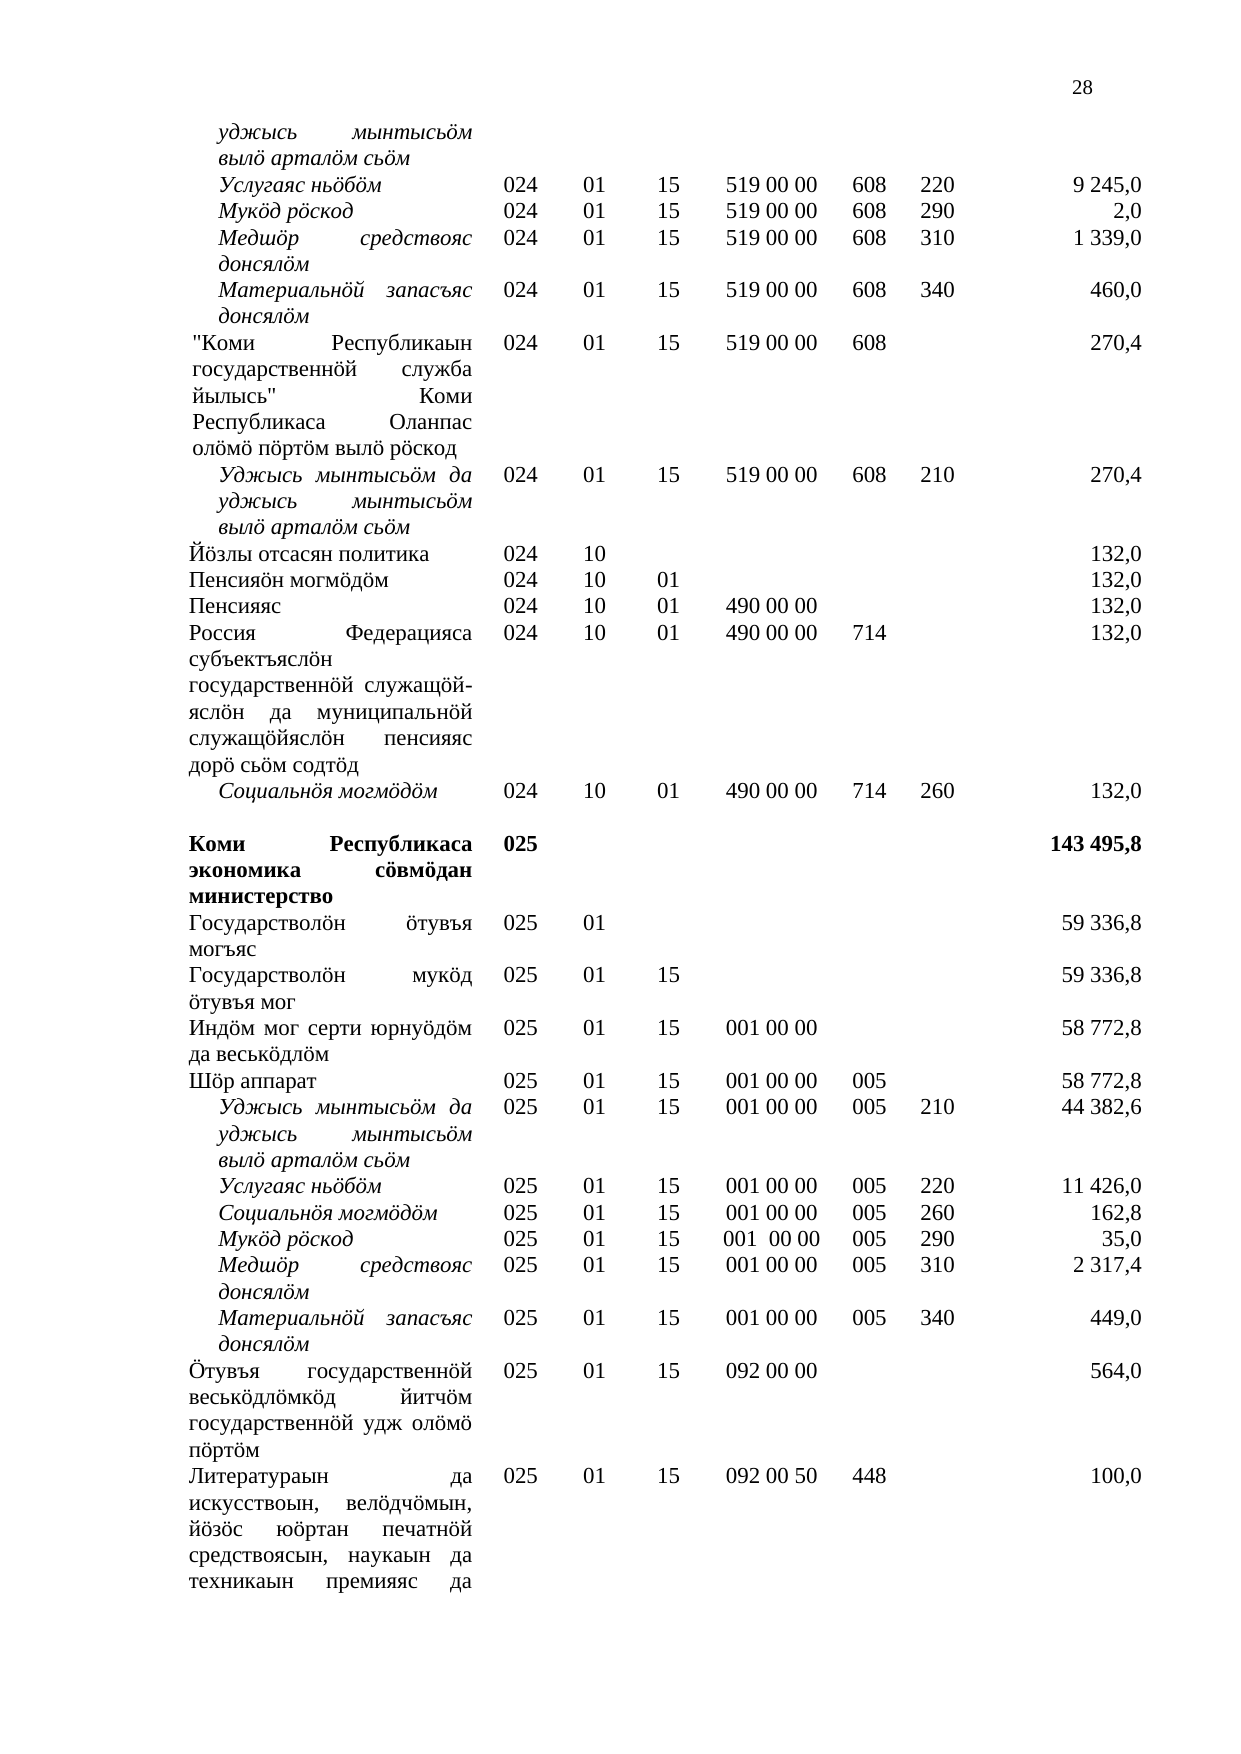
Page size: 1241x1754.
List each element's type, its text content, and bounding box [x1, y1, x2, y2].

table_cell 15 [631, 224, 705, 276]
table_cell 490 00 00 [705, 619, 838, 777]
table_cell [838, 1357, 900, 1462]
table_cell 310 [900, 224, 974, 276]
table_cell 210 [900, 1093, 974, 1172]
table_cell [838, 803, 900, 830]
table_cell 01 [558, 197, 631, 223]
table_cell [838, 540, 900, 566]
table_cell 01 [558, 461, 631, 540]
table_cell 132,0 [974, 593, 1153, 619]
table_cell Медшöр средствояс донсялöм [177, 1251, 483, 1304]
table_cell 519 00 00 [705, 461, 838, 540]
table_cell 15 [631, 1014, 705, 1067]
table_cell 340 [900, 276, 974, 329]
table_cell [838, 830, 900, 909]
table_cell 025 [484, 1357, 557, 1462]
table_cell Государстволöн öтувъя могъяс [177, 909, 483, 961]
table_cell 15 [631, 1304, 705, 1357]
table_cell 024 [484, 276, 557, 329]
table_cell 15 [631, 276, 705, 329]
table_cell 448 [838, 1462, 900, 1594]
table_cell [974, 803, 1153, 830]
table_cell 01 [558, 171, 631, 197]
table_cell 290 [900, 1225, 974, 1251]
table_cell 58 772,8 [974, 1067, 1153, 1093]
table_cell 001 00 00 [705, 1225, 838, 1251]
table_cell 132,0 [974, 566, 1153, 592]
table_cell 270,4 [974, 329, 1153, 461]
table_cell 15 [631, 1172, 705, 1199]
table_cell 025 [484, 1304, 557, 1357]
table_cell 025 [484, 909, 557, 961]
table_cell [705, 118, 838, 171]
table_cell [900, 619, 974, 777]
table_cell 01 [558, 1357, 631, 1462]
table_cell [900, 540, 974, 566]
table_cell 9 245,0 [974, 171, 1153, 197]
table_cell 001 00 00 [705, 1014, 838, 1067]
table_cell 005 [838, 1304, 900, 1357]
table_cell [838, 909, 900, 961]
table_cell 001 00 00 [705, 1067, 838, 1093]
table_cell 714 [838, 619, 900, 777]
table_cell 01 [558, 1093, 631, 1172]
table_cell [631, 540, 705, 566]
table_cell 001 00 00 [705, 1093, 838, 1172]
table_cell "Коми Республикаын государственнöй служба йылысь" Коми Республикаса Оланпас олöмö пöртöм вылö рöскод [177, 329, 483, 461]
table_cell 15 [631, 1462, 705, 1594]
table_cell [705, 909, 838, 961]
table_cell 005 [838, 1172, 900, 1199]
table_cell [838, 118, 900, 171]
table_cell 01 [558, 961, 631, 1014]
table_cell 519 00 00 [705, 197, 838, 223]
table_cell 005 [838, 1067, 900, 1093]
table_cell [558, 830, 631, 909]
table_cell Уджысь мынтысьöм да уджысь мынтысьöм вылö арталöм сьöм [177, 1093, 483, 1172]
table_cell 01 [558, 909, 631, 961]
table_cell 270,4 [974, 461, 1153, 540]
table_cell 005 [838, 1225, 900, 1251]
table_cell 100,0 [974, 1462, 1153, 1594]
table_cell [177, 803, 483, 830]
table_cell 10 [558, 777, 631, 803]
table_cell 025 [484, 830, 557, 909]
table_cell 01 [631, 619, 705, 777]
table_cell 024 [484, 593, 557, 619]
table_cell 1 339,0 [974, 224, 1153, 276]
table_cell 210 [900, 461, 974, 540]
table_cell 15 [631, 1199, 705, 1225]
table_cell 15 [631, 1067, 705, 1093]
table_cell 519 00 00 [705, 276, 838, 329]
table_cell [900, 1357, 974, 1462]
table_cell 024 [484, 461, 557, 540]
table_cell Шöр аппарат [177, 1067, 483, 1093]
table_cell 025 [484, 1225, 557, 1251]
table_cell 608 [838, 461, 900, 540]
table_cell 025 [484, 1251, 557, 1304]
table_cell 15 [631, 461, 705, 540]
table_cell 608 [838, 197, 900, 223]
table_cell 519 00 00 [705, 329, 838, 461]
table_cell 092 00 50 [705, 1462, 838, 1594]
table_cell Материальнöй запасъяс донсялöм [177, 276, 483, 329]
table_cell 460,0 [974, 276, 1153, 329]
table_cell Социальнöя могмöдöм [177, 1199, 483, 1225]
table_cell Индöм мог серти юрнуöдöм да веськöдлöм [177, 1014, 483, 1067]
table_cell 310 [900, 1251, 974, 1304]
table_cell 15 [631, 961, 705, 1014]
table_cell 2 317,4 [974, 1251, 1153, 1304]
table_cell Россия Федерацияса субъектъяслöн государственнöй служащöй­ясл­öн да муниципаль­нöй служа­щöй­яслöн пенсияяс дорö сьöм содтöд [177, 619, 483, 777]
table_cell [484, 803, 557, 830]
table_cell Литератураын да искусствоын, велöдчöмын, йöзöс юöртан печатнöй средствоясын, наукаын да техникаын премияяс да [177, 1462, 483, 1594]
table_cell [900, 1067, 974, 1093]
table_cell [705, 830, 838, 909]
table_cell 01 [558, 1304, 631, 1357]
table_cell 519 00 00 [705, 224, 838, 276]
table_cell 01 [558, 1199, 631, 1225]
table_cell 290 [900, 197, 974, 223]
table_cell 220 [900, 1172, 974, 1199]
table_cell 15 [631, 1093, 705, 1172]
table_cell 024 [484, 197, 557, 223]
table_cell 025 [484, 1172, 557, 1199]
table_cell 01 [631, 593, 705, 619]
table_cell 005 [838, 1093, 900, 1172]
table_cell 608 [838, 329, 900, 461]
table_cell 10 [558, 540, 631, 566]
table_cell 58 772,8 [974, 1014, 1153, 1067]
table_cell [631, 118, 705, 171]
table_cell Государстволöн мукöд öтувъя мог [177, 961, 483, 1014]
table_cell 024 [484, 619, 557, 777]
table_cell 001 00 00 [705, 1199, 838, 1225]
table_cell Мукöд рöскод [177, 1225, 483, 1251]
table_cell 01 [558, 276, 631, 329]
table_cell [838, 961, 900, 1014]
table_cell 10 [558, 593, 631, 619]
table_cell Öтувъя государственнöй веськöдлöмкöд йитчöм государственнöй удж олöмö пöртöм [177, 1357, 483, 1462]
table_cell [900, 909, 974, 961]
table_cell Медшöр средствояс донсялöм [177, 224, 483, 276]
table_cell 001 00 00 [705, 1304, 838, 1357]
table_cell Пенсияöн могмöдöм [177, 566, 483, 592]
table_cell [838, 1014, 900, 1067]
table_cell 132,0 [974, 777, 1153, 803]
table_cell Услугаяс ньöбöм [177, 171, 483, 197]
table_cell [838, 593, 900, 619]
table_cell 092 00 00 [705, 1357, 838, 1462]
table_cell [838, 566, 900, 592]
table_cell [484, 118, 557, 171]
table_cell 35,0 [974, 1225, 1153, 1251]
table_cell 001 00 00 [705, 1251, 838, 1304]
table_cell 025 [484, 1199, 557, 1225]
table_cell 220 [900, 171, 974, 197]
table_cell [900, 961, 974, 1014]
table_cell 132,0 [974, 540, 1153, 566]
table_cell 15 [631, 1251, 705, 1304]
table_cell 01 [558, 1251, 631, 1304]
table_cell [900, 566, 974, 592]
table_cell [558, 118, 631, 171]
table_cell [900, 830, 974, 909]
table_cell 260 [900, 777, 974, 803]
table_cell 15 [631, 1357, 705, 1462]
table_cell 10 [558, 566, 631, 592]
table_cell 025 [484, 1014, 557, 1067]
table_cell [705, 540, 838, 566]
table_cell Коми Республикаса экономика сöвмöдан министерство [177, 830, 483, 909]
table_cell 024 [484, 329, 557, 461]
table_cell 608 [838, 276, 900, 329]
table_cell Пенсияяс [177, 593, 483, 619]
table_cell [705, 566, 838, 592]
table_cell 025 [484, 1067, 557, 1093]
table_cell 143 495,8 [974, 830, 1153, 909]
table_cell [900, 1014, 974, 1067]
table_cell 001 00 00 [705, 1172, 838, 1199]
table_cell [900, 118, 974, 171]
table_cell [900, 1462, 974, 1594]
table_cell 132,0 [974, 619, 1153, 777]
table_cell 490 00 00 [705, 593, 838, 619]
table_cell 608 [838, 171, 900, 197]
table_cell [900, 329, 974, 461]
table_cell 260 [900, 1199, 974, 1225]
table_cell 005 [838, 1251, 900, 1304]
table_cell [631, 909, 705, 961]
table_cell [705, 961, 838, 1014]
table_cell 01 [558, 1225, 631, 1251]
table_cell 025 [484, 1093, 557, 1172]
table_cell 608 [838, 224, 900, 276]
table_cell 01 [558, 1014, 631, 1067]
table_cell 564,0 [974, 1357, 1153, 1462]
table_cell 10 [558, 619, 631, 777]
table_cell [974, 118, 1153, 171]
table_cell уджысь мынтысьöм вылö арталöм сьöм [177, 118, 483, 171]
table_cell Материальнöй запасъяс донсялöм [177, 1304, 483, 1357]
table_cell 490 00 00 [705, 777, 838, 803]
table_cell 024 [484, 566, 557, 592]
table_cell [900, 803, 974, 830]
table_cell 005 [838, 1199, 900, 1225]
table_cell 024 [484, 224, 557, 276]
table_cell 024 [484, 540, 557, 566]
table_cell 2,0 [974, 197, 1153, 223]
table_cell 449,0 [974, 1304, 1153, 1357]
table_cell 15 [631, 329, 705, 461]
table_cell 11 426,0 [974, 1172, 1153, 1199]
table_cell [900, 593, 974, 619]
table_cell 024 [484, 777, 557, 803]
table_cell 162,8 [974, 1199, 1153, 1225]
table_cell 01 [558, 224, 631, 276]
table_cell 59 336,8 [974, 961, 1153, 1014]
table_cell 15 [631, 1225, 705, 1251]
table_cell 340 [900, 1304, 974, 1357]
table_cell 714 [838, 777, 900, 803]
table_cell 44 382,6 [974, 1093, 1153, 1172]
table_cell 025 [484, 961, 557, 1014]
table_cell [558, 803, 631, 830]
table_cell [631, 830, 705, 909]
table_cell 01 [558, 1067, 631, 1093]
table_cell 59 336,8 [974, 909, 1153, 961]
table_cell 519 00 00 [705, 171, 838, 197]
table_cell 024 [484, 171, 557, 197]
table_cell Услугаяс ньöбöм [177, 1172, 483, 1199]
table_cell 01 [631, 777, 705, 803]
table_cell Уджысь мынтысьöм да уджысь мынтысьöм вылö арталöм сьöм [177, 461, 483, 540]
table_cell Йöзлы отсасян политика [177, 540, 483, 566]
table_cell Мукöд рöскод [177, 197, 483, 223]
table_cell [631, 803, 705, 830]
table_cell 15 [631, 197, 705, 223]
table_cell 01 [558, 1462, 631, 1594]
table_cell 01 [558, 329, 631, 461]
table_cell 025 [484, 1462, 557, 1594]
table_cell [705, 803, 838, 830]
table_cell 15 [631, 171, 705, 197]
table_cell 01 [631, 566, 705, 592]
table_cell Социальнöя могмöдöм [177, 777, 483, 803]
table_cell 01 [558, 1172, 631, 1199]
